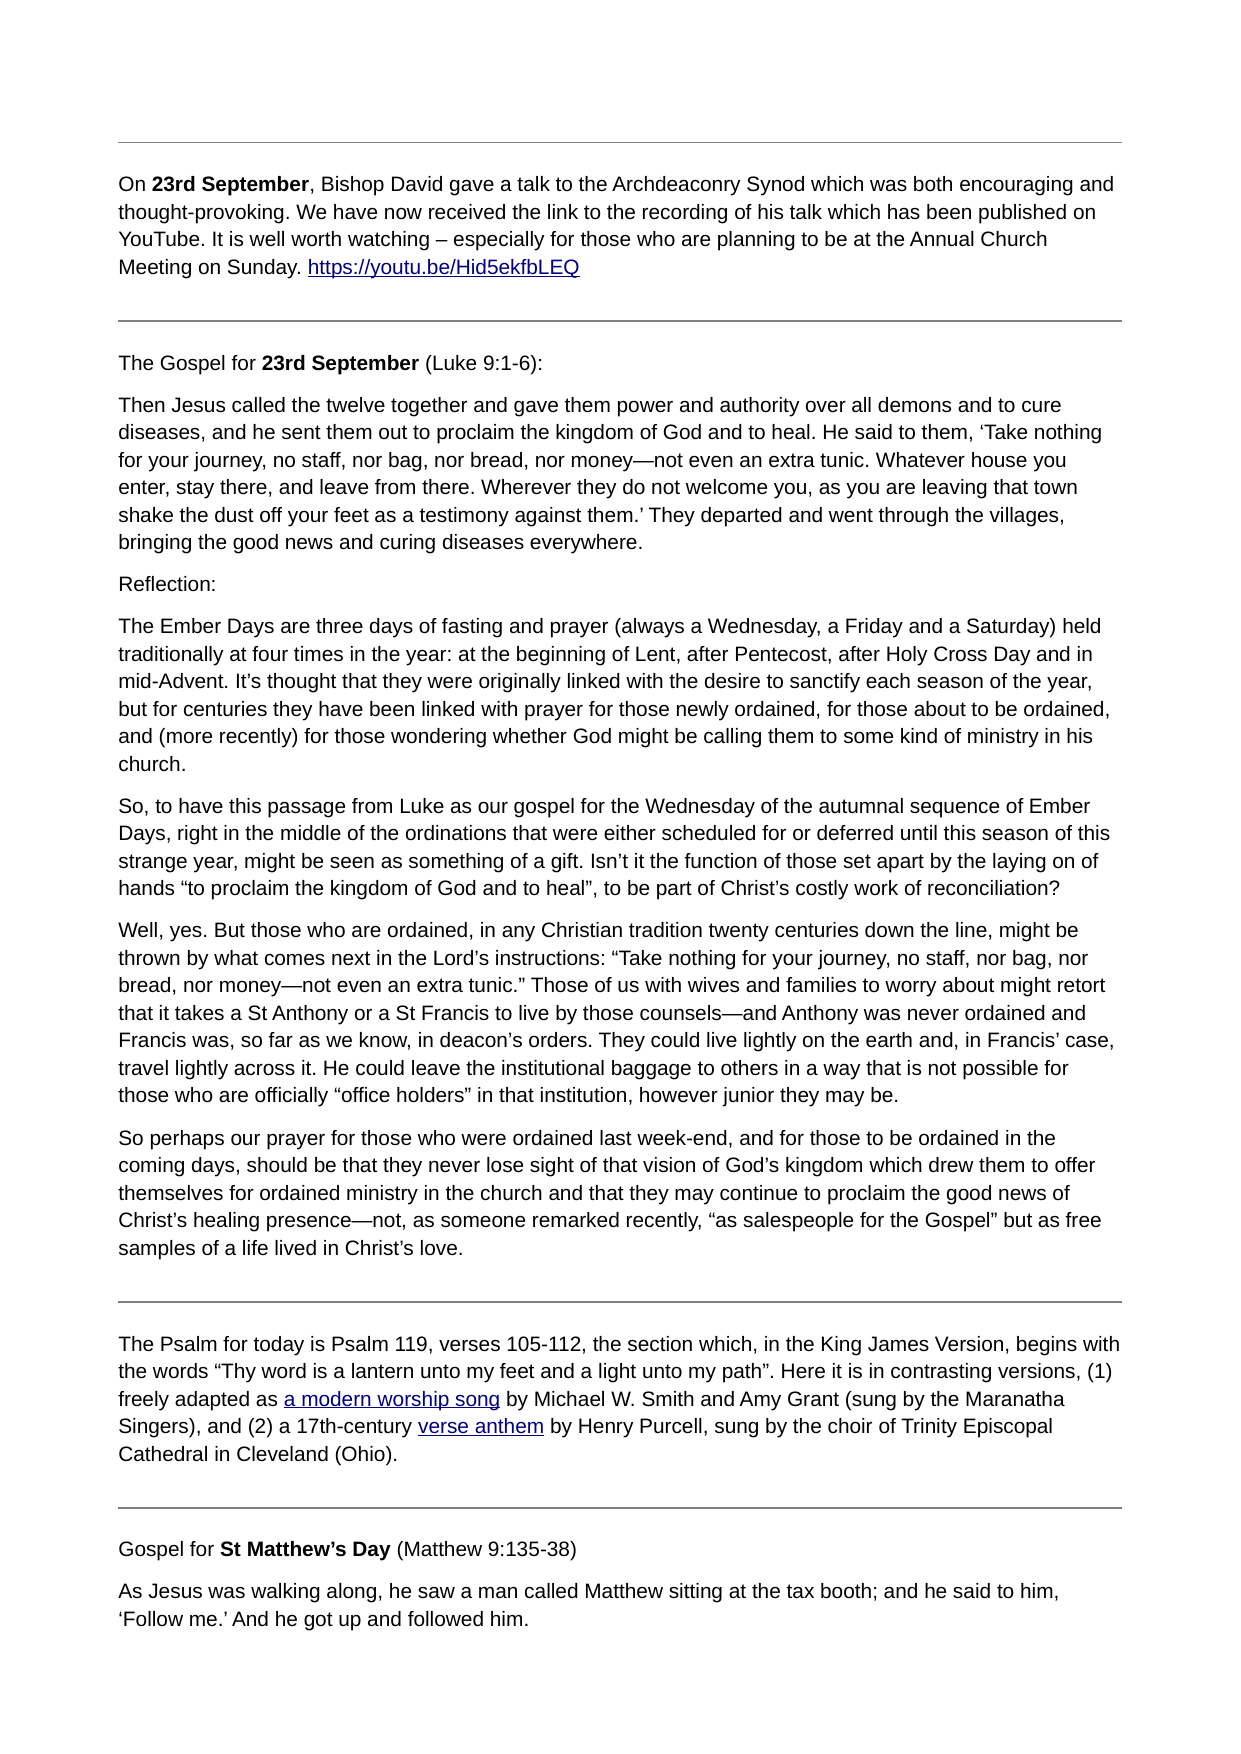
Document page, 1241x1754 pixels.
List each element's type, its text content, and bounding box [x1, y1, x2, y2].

text The Psalm for today is Psalm 119, verses 105-112, the section which, in the King James Version, begins with the words “Thy word is a lantern unto my feet and a light unto my path”. Here it is in contrasting versions, (1) freely adapted as a modern worship song by Michael W. Smith and Amy Grant (sung by the Maranatha Singers), and (2) a 17th-century verse anthem by Henry Purcell, sung by the choir of Trinity Episcopal Cathedral in Cleveland (Ohio). [118, 1331, 1122, 1465]
text So perhaps our prayer for those who were ordained last week-end, and for those to be ordained in the coming days, should be that they never lose sight of that vision of God’s kingdom which drew them to offer themselves for ordained ministry in the church and that they may continue to proclaim the good news of Christ’s healing presence—not, as someone remarked recently, “as salespeople for the Gospel” but as free samples of a life lived in Christ’s love. [118, 1125, 1122, 1259]
text Reflection: [118, 572, 1122, 596]
text Well, yes. But those who are ordained, in any Christian tradition twenty centuries down the line, might be thrown by what comes next in the Lord’s instructions: “Take nothing for your journey, no staff, nor bag, nor bread, nor money—not even an extra tunic.” Those of us with wives and families to worry about might retort that it takes a St Anthony or a St Francis to live by those counsels—and Anthony was never ordained and Francis was, so far as we know, in deacon’s orders. They could live lightly on the earth and, in Francis’ case, travel lightly across it. He could leave the institutional baggage to others in a way that is not possible for those who are officially “office holders” in that institution, however junior they may be. [118, 918, 1122, 1107]
text Gospel for St Matthew’s Day (Matthew 9:135-38) [118, 1537, 1122, 1561]
text As Jesus was walking along, he saw a man called Matthew sitting at the tax booth; and he said to him, ‘Follow me.’ And he got up and followed him. [118, 1579, 1122, 1631]
text So, to have this passage from Luke as our gospel for the Wednesday of the autumnal sequence of Ember Days, right in the middle of the ordinations that were either scheduled for or deferred until this season of this strange year, might be seen as something of a gift. Isn’t it the function of those set apart by the laying on of hands “to proclaim the kingdom of God and to heal”, to be part of Christ’s costly work of reconciliation? [118, 794, 1122, 900]
text The Gospel for 23rd September (Luke 9:1-6): [118, 350, 1122, 374]
text The Ember Days are three days of fasting and prayer (always a Wednesday, a Friday and a Saturday) held traditionally at four times in the year: at the beginning of Lent, after Pentecost, after Holy Cross Day and in mid-Advent. It’s thought that they were originally linked with the desire to sanctify each season of the year, but for centuries they have been linked with prayer for those newly ordained, for those about to be ordained, and (more recently) for those wondering whether God might be calling them to some kind of ministry in his church. [118, 614, 1122, 776]
text On 23rd September, Bishop David gave a talk to the Archdeaconry Synod which was both encouraging and thought-provoking. We have now received the link to the recording of his talk which has been published on YouTube. It is well worth watching – especially for those who are planning to be at the Annual Church Meeting on Sunday. https://youtu.be/Hid5ekfbLEQ [118, 172, 1122, 278]
text Then Jesus called the twelve together and gave them power and authority over all demons and to cure diseases, and he sent them out to proclaim the kingdom of God and to heal. He said to them, ‘Take nothing for your journey, no staff, nor bag, nor bread, nor money—not even an extra tunic. Whatever house you enter, stay there, and leave from there. Wherever they do not welcome you, as you are leaving that town shake the dust off your feet as a testimony against them.’ They departed and went through the villages, bringing the good news and curing diseases everywhere. [118, 392, 1122, 554]
